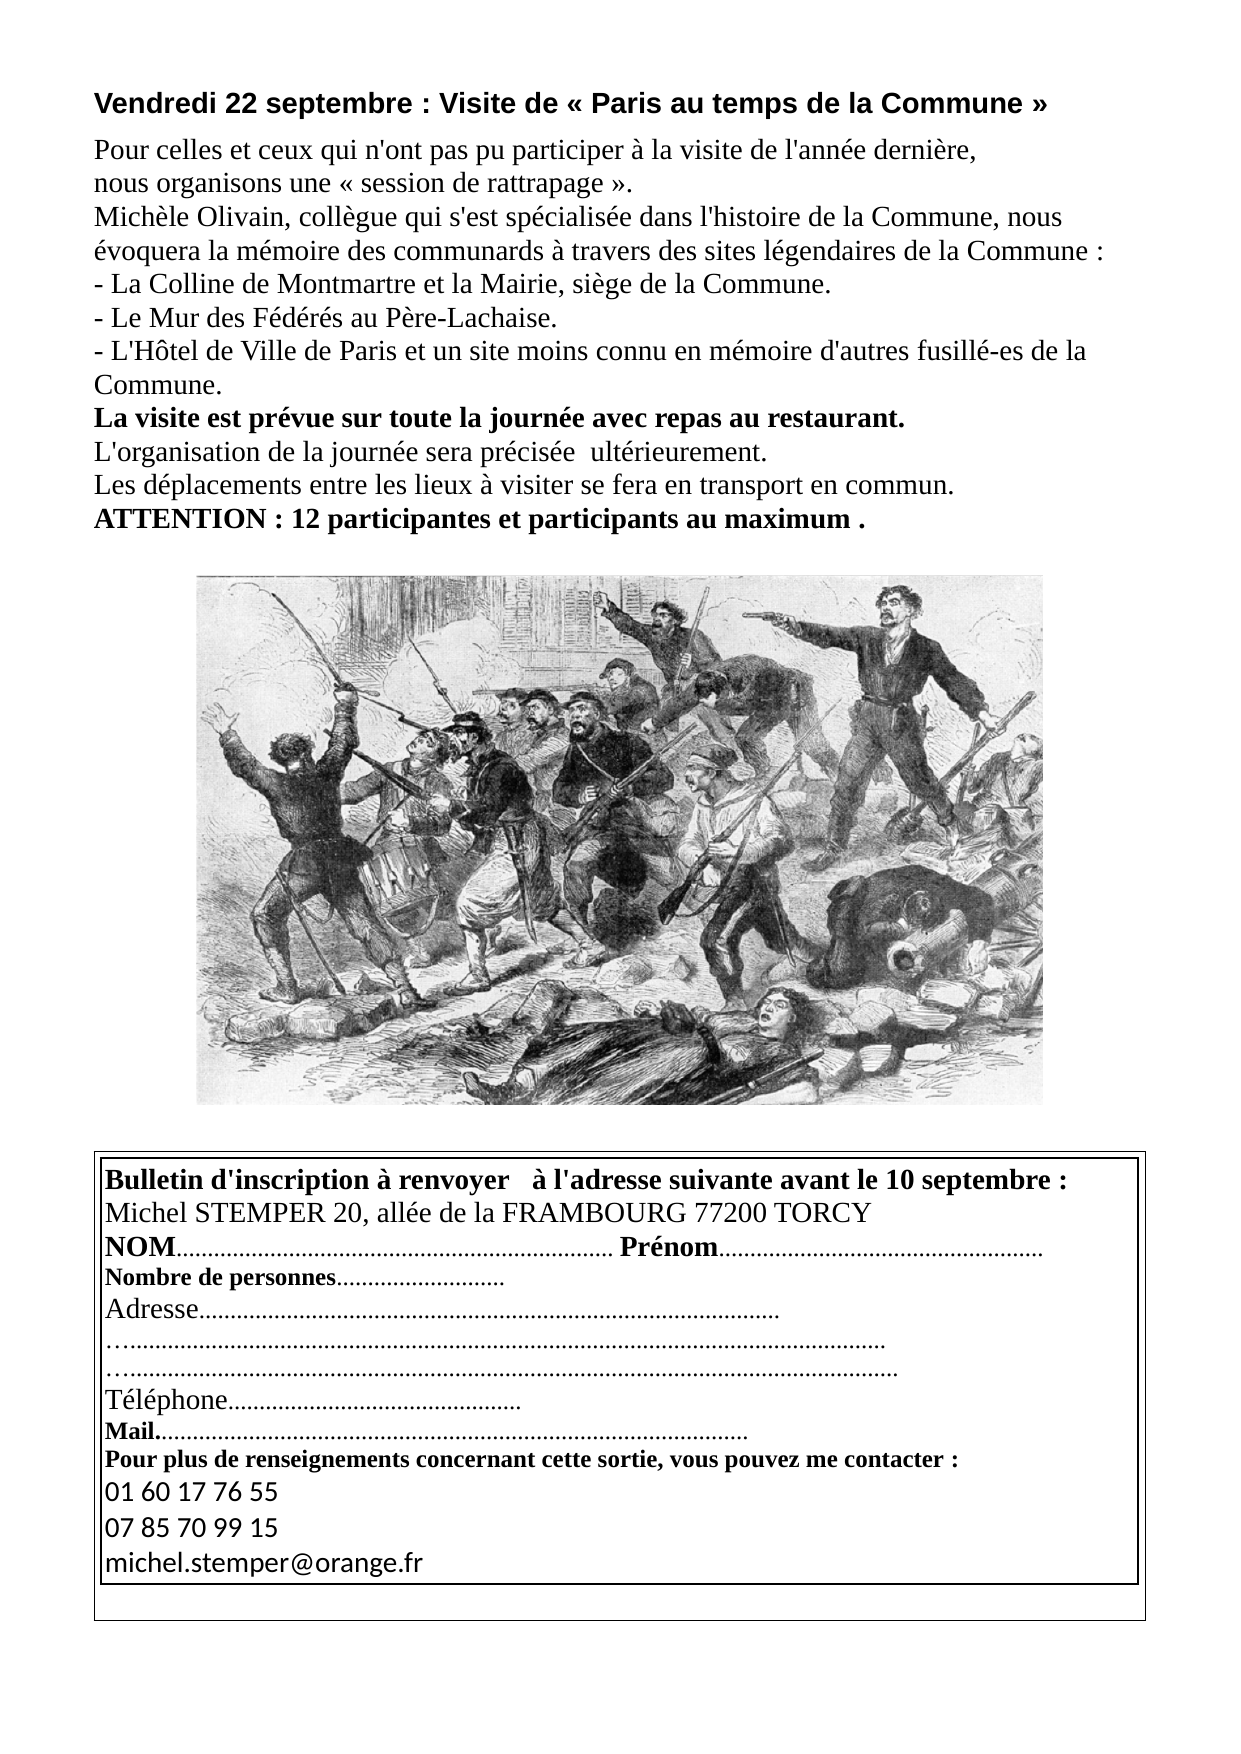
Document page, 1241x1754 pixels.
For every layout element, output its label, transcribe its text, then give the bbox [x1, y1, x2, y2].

text Pour celles et ceux qui n'ont pas pu participer à la visite de l'année dernière, nous organisons une « session de rattrapage ». Michèle Olivain, collègue qui s'est spécialisée dans l'histoire de la Commune, nous évoquera la mémoire des communards à travers des sites légendaires de la Commune : - La Colline de Montmartre et la Mairie, siège de la Commune. - Le Mur des Fédérés au Père-Lachaise. - L'Hôtel de Ville de Paris et un site moins connu en mémoire d'autres fusillé-es de la Commune. La visite est prévue sur toute la journée avec repas au restaurant. L'organisation de la journée sera précisée ultérieurement. Les déplacements entre les lieux à visiter se fera en transport en commun. ATTENTION : 12 participantes et participants au maximum . [94, 132, 1145, 563]
text Vendredi 22 septembre : Visite de « Paris au temps de la Commune » [94, 86, 1145, 119]
picture [196, 575, 1043, 1105]
table_header Bulletin d'inscription à renvoyer à l'adresse suivante avant le 10 septembre : Michel STEMPER 20, allée de la FRAMBOURG 77200 TORCY NOM...................................................................... Prénom.................................................... Nombre de personnes........................... Adresse............................................................................................. ….........................................................................................................................…........................................................................................................................... Téléphone............................................... Mail............................................................................................... Pour plus de renseignements concernant cette sortie, vous pouvez me contacter : 01 60 17 76 55 07 85 70 99 15 michel.stemper@orange.fr [95, 1152, 1145, 1620]
